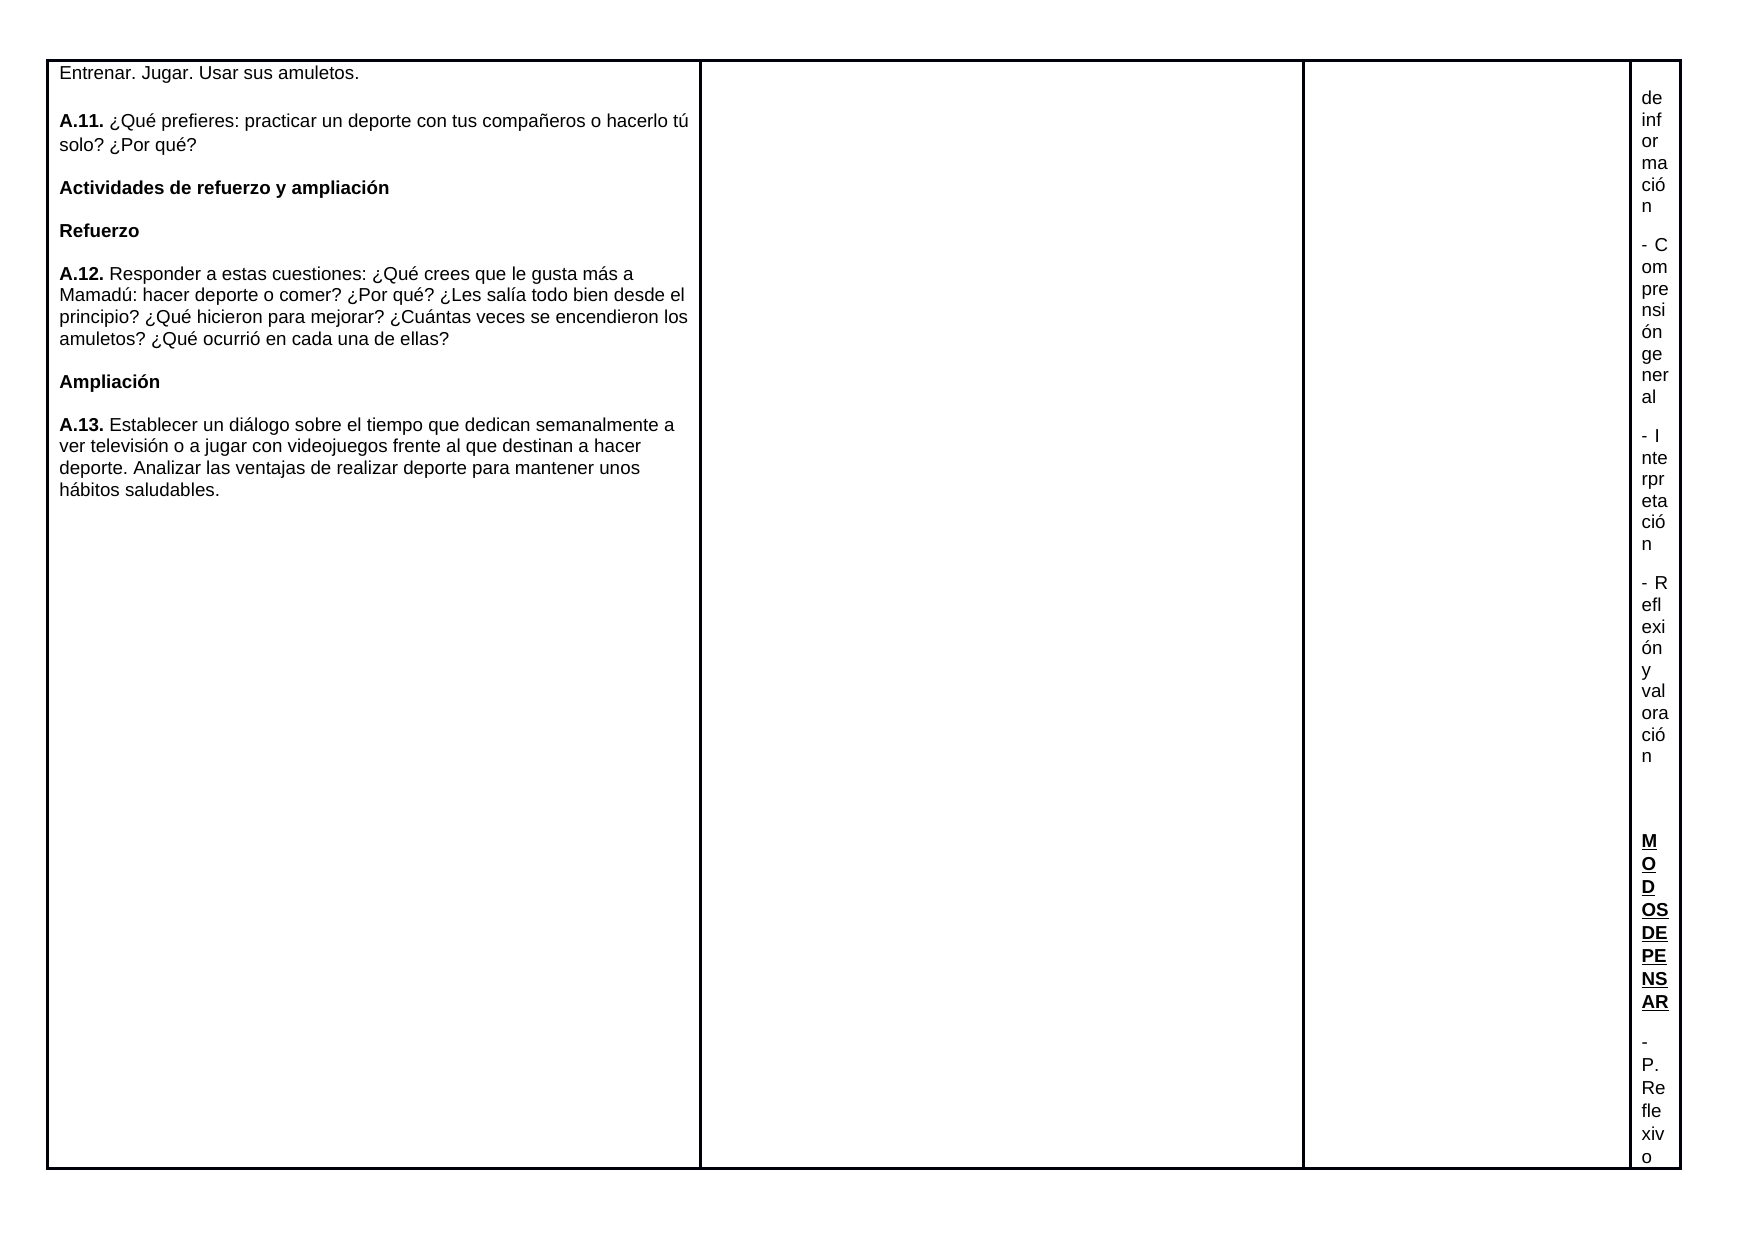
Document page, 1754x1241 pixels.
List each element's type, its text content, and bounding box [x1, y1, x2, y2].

table_cell Entrenar. Jugar. Usar sus amuletos. A.11. ¿Qué prefieres: practicar un deporte con tus compañeros o hacerlo tú solo? ¿Por qué? Actividades de refuerzo y ampliación Refuerzo A.12. Responder a estas cuestiones: ¿Qué crees que le gusta más a Mamadú: hacer deporte o comer? ¿Por qué? ¿Les salía todo bien desde el principio? ¿Qué hicieron para mejorar? ¿Cuántas veces se encendieron los amuletos? ¿Qué ocurrió en cada una de ellas? Ampliación A.13. Establecer un diálogo sobre el tiempo que dedican semanalmente a ver televisión o a jugar con videojuegos frente al que destinan a hacer deporte. Analizar las ventajas de realizar deporte para mantener unos hábitos saludables. [49, 62, 699, 1167]
table_cell de información Comprensión general Interpretación Reflexión y valoración MODOS DE PENSAR - P. Reflexivo [1632, 62, 1679, 1167]
table_cell [1305, 62, 1629, 1167]
table_cell [702, 62, 1302, 1167]
